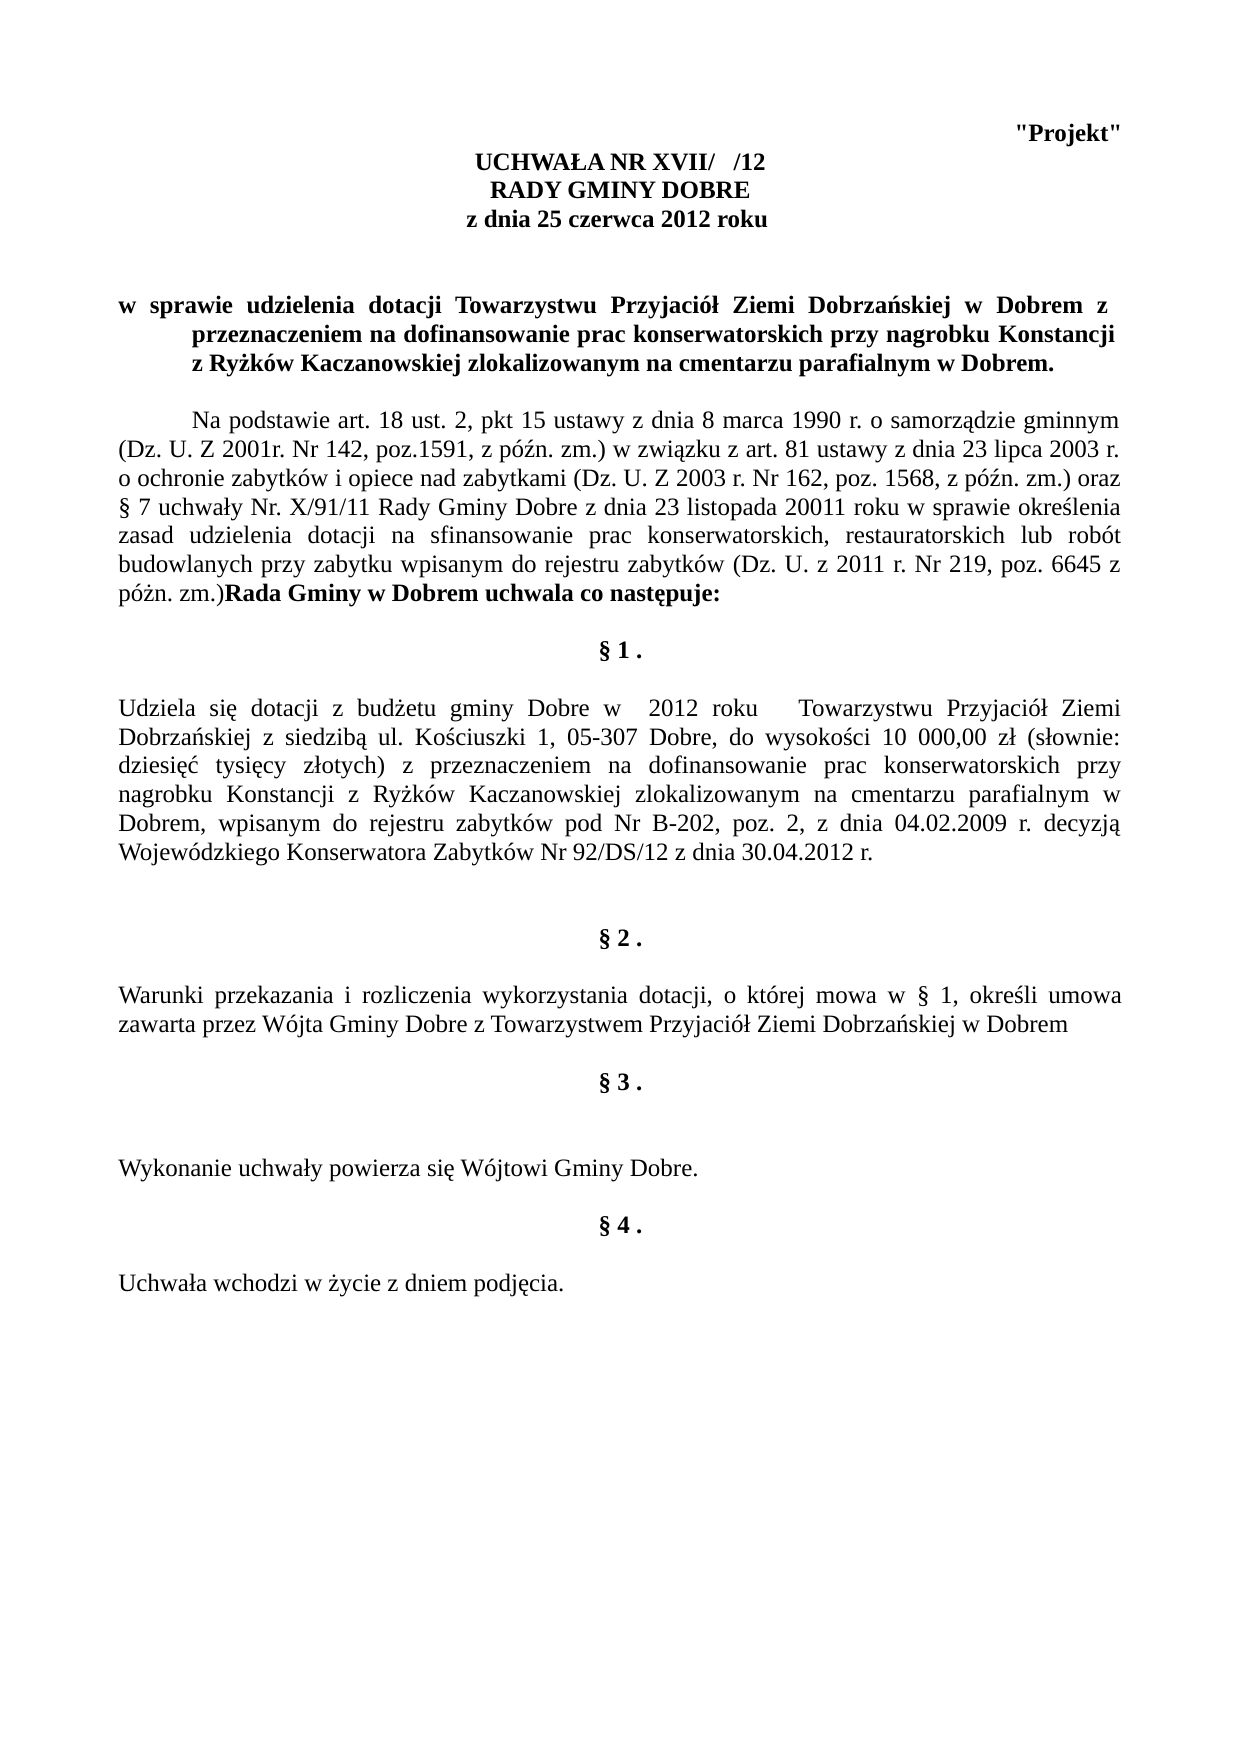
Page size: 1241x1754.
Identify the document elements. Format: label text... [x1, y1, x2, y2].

text w sprawie udzielenia dotacji Towarzystwu Przyjaciół Ziemi Dobrzańskiej w Dobrem z przeznaczeniem na dofinansowanie prac konserwatorskich przy nagrobku Konstancji z Ryżków Kaczanowskiej zlokalizowanym na cmentarzu parafialnym w Dobrem. [118, 291, 1122, 377]
text Warunki przekazania i rozliczenia wykorzystania dotacji, o której mowa w § 1, określi umowa zawarta przez Wójta Gminy Dobre z Towarzystwem Przyjaciół Ziemi Dobrzańskiej w Dobrem [118, 981, 1122, 1038]
text "Projekt" [118, 118, 1122, 147]
text Na podstawie art. 18 ust. 2, pkt 15 ustawy z dnia 8 marca 1990 r. o samorządzie gminnym (Dz. U. Z 2001r. Nr 142, poz.1591, z późn. zm.) w związku z art. 81 ustawy z dnia 23 lipca 2003 r. o ochronie zabytków i opiece nad zabytkami (Dz. U. Z 2003 r. Nr 162, poz. 1568, z późn. zm.) oraz § 7 uchwały Nr. X/91/11 Rady Gminy Dobre z dnia 23 listopada 20011 roku w sprawie określenia zasad udzielenia dotacji na sfinansowanie prac konserwatorskich, restauratorskich lub robót budowlanych przy zabytku wpisanym do rejestru zabytków (Dz. U. z 2011 r. Nr 219, poz. 6645 z póżn. zm.)Rada Gminy w Dobrem uchwala co następuje: [118, 406, 1122, 607]
text Uchwała wchodzi w życie z dniem podjęcia. [118, 1268, 1122, 1297]
text UCHWAŁA NR XVII/ /12 [118, 147, 1122, 176]
text § 2 . [118, 923, 1122, 952]
text Udziela się dotacji z budżetu gminy Dobre w 2012 roku Towarzystwu Przyjaciół Ziemi Dobrzańskiej z siedzibą ul. Kościuszki 1, 05-307 Dobre, do wysokości 10 000,00 zł (słownie: dziesięć tysięcy złotych) z przeznaczeniem na dofinansowanie prac konserwatorskich przy nagrobku Konstancji z Ryżków Kaczanowskiej zlokalizowanym na cmentarzu parafialnym w Dobrem, wpisanym do rejestru zabytków pod Nr B-202, poz. 2, z dnia 04.02.2009 r. decyzją Wojewódzkiego Konserwatora Zabytków Nr 92/DS/12 z dnia 30.04.2012 r. [118, 693, 1122, 866]
text z dnia 25 czerwca 2012 roku [118, 204, 1122, 233]
text § 3 . [118, 1067, 1122, 1096]
text Wykonanie uchwały powierza się Wójtowi Gminy Dobre. [118, 1153, 1122, 1182]
text § 4 . [118, 1211, 1122, 1239]
text § 1 . [118, 636, 1122, 664]
text RADY GMINY DOBRE [118, 176, 1122, 204]
